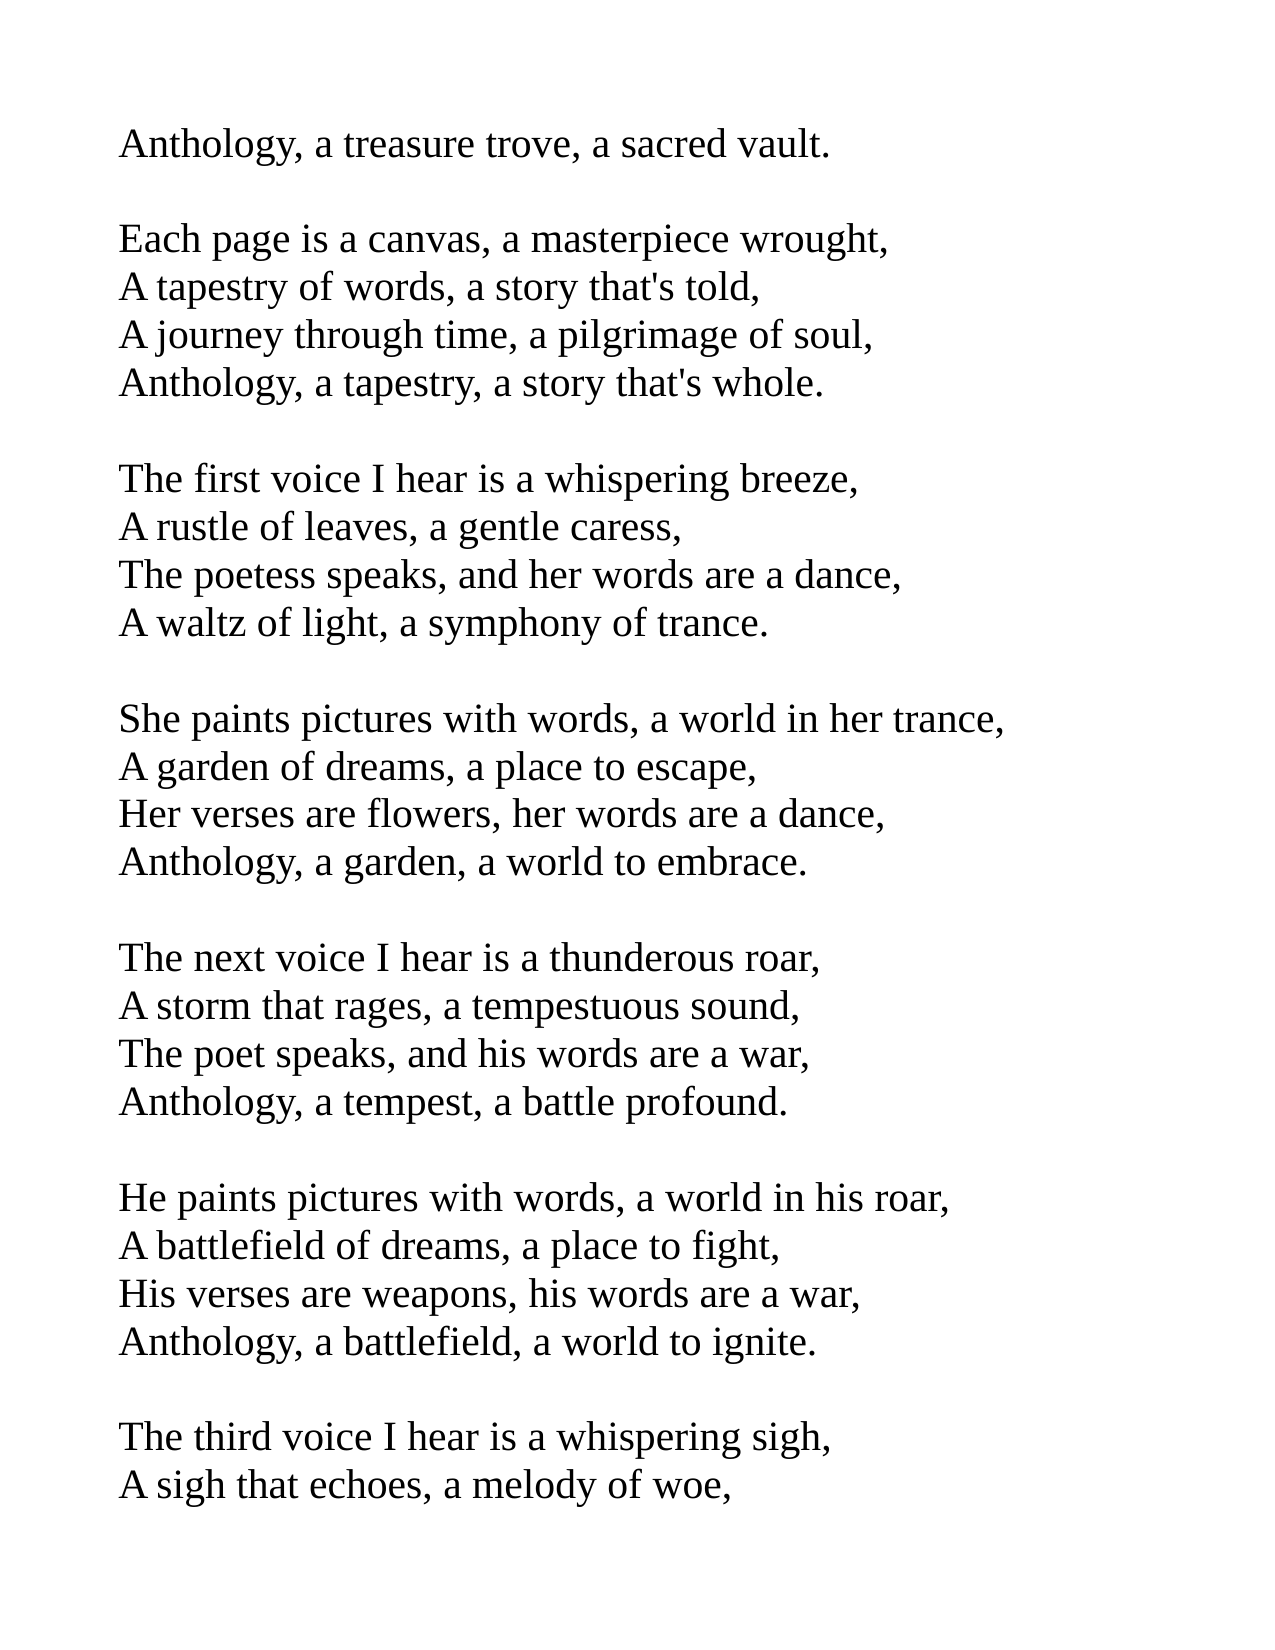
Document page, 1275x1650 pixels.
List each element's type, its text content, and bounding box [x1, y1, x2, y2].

text The poetess speaks, and her words are a dance, [118, 549, 1157, 597]
text A battlefield of dreams, a place to fight, [118, 1220, 1157, 1268]
text He paints pictures with words, a world in his roar, [118, 1172, 1157, 1220]
text The third voice I hear is a whispering sigh, [118, 1412, 1157, 1460]
text Anthology, a tempest, a battle profound. [118, 1076, 1157, 1124]
text A journey through time, a pilgrimage of soul, [118, 310, 1157, 358]
text His verses are weapons, his words are a war, [118, 1268, 1157, 1316]
text A waltz of light, a symphony of trance. [118, 597, 1157, 645]
text Anthology, a tapestry, a story that's whole. [118, 358, 1157, 406]
text A garden of dreams, a place to escape, [118, 741, 1157, 789]
text A rustle of leaves, a gentle caress, [118, 501, 1157, 549]
text Anthology, a battlefield, a world to ignite. [118, 1316, 1157, 1364]
text She paints pictures with words, a world in her trance, [118, 693, 1157, 741]
text The poet speaks, and his words are a war, [118, 1028, 1157, 1076]
text A tapestry of words, a story that's told, [118, 262, 1157, 310]
text A storm that rages, a tempestuous sound, [118, 981, 1157, 1028]
text The next voice I hear is a thunderous roar, [118, 933, 1157, 981]
text Her verses are flowers, her words are a dance, [118, 789, 1157, 837]
text Anthology, a garden, a world to embrace. [118, 837, 1157, 885]
text Each page is a canvas, a masterpiece wrought, [118, 214, 1157, 262]
text The first voice I hear is a whispering breeze, [118, 453, 1157, 501]
text Anthology, a treasure trove, a sacred vault. [118, 118, 1157, 166]
text A sigh that echoes, a melody of woe, [118, 1460, 1157, 1508]
